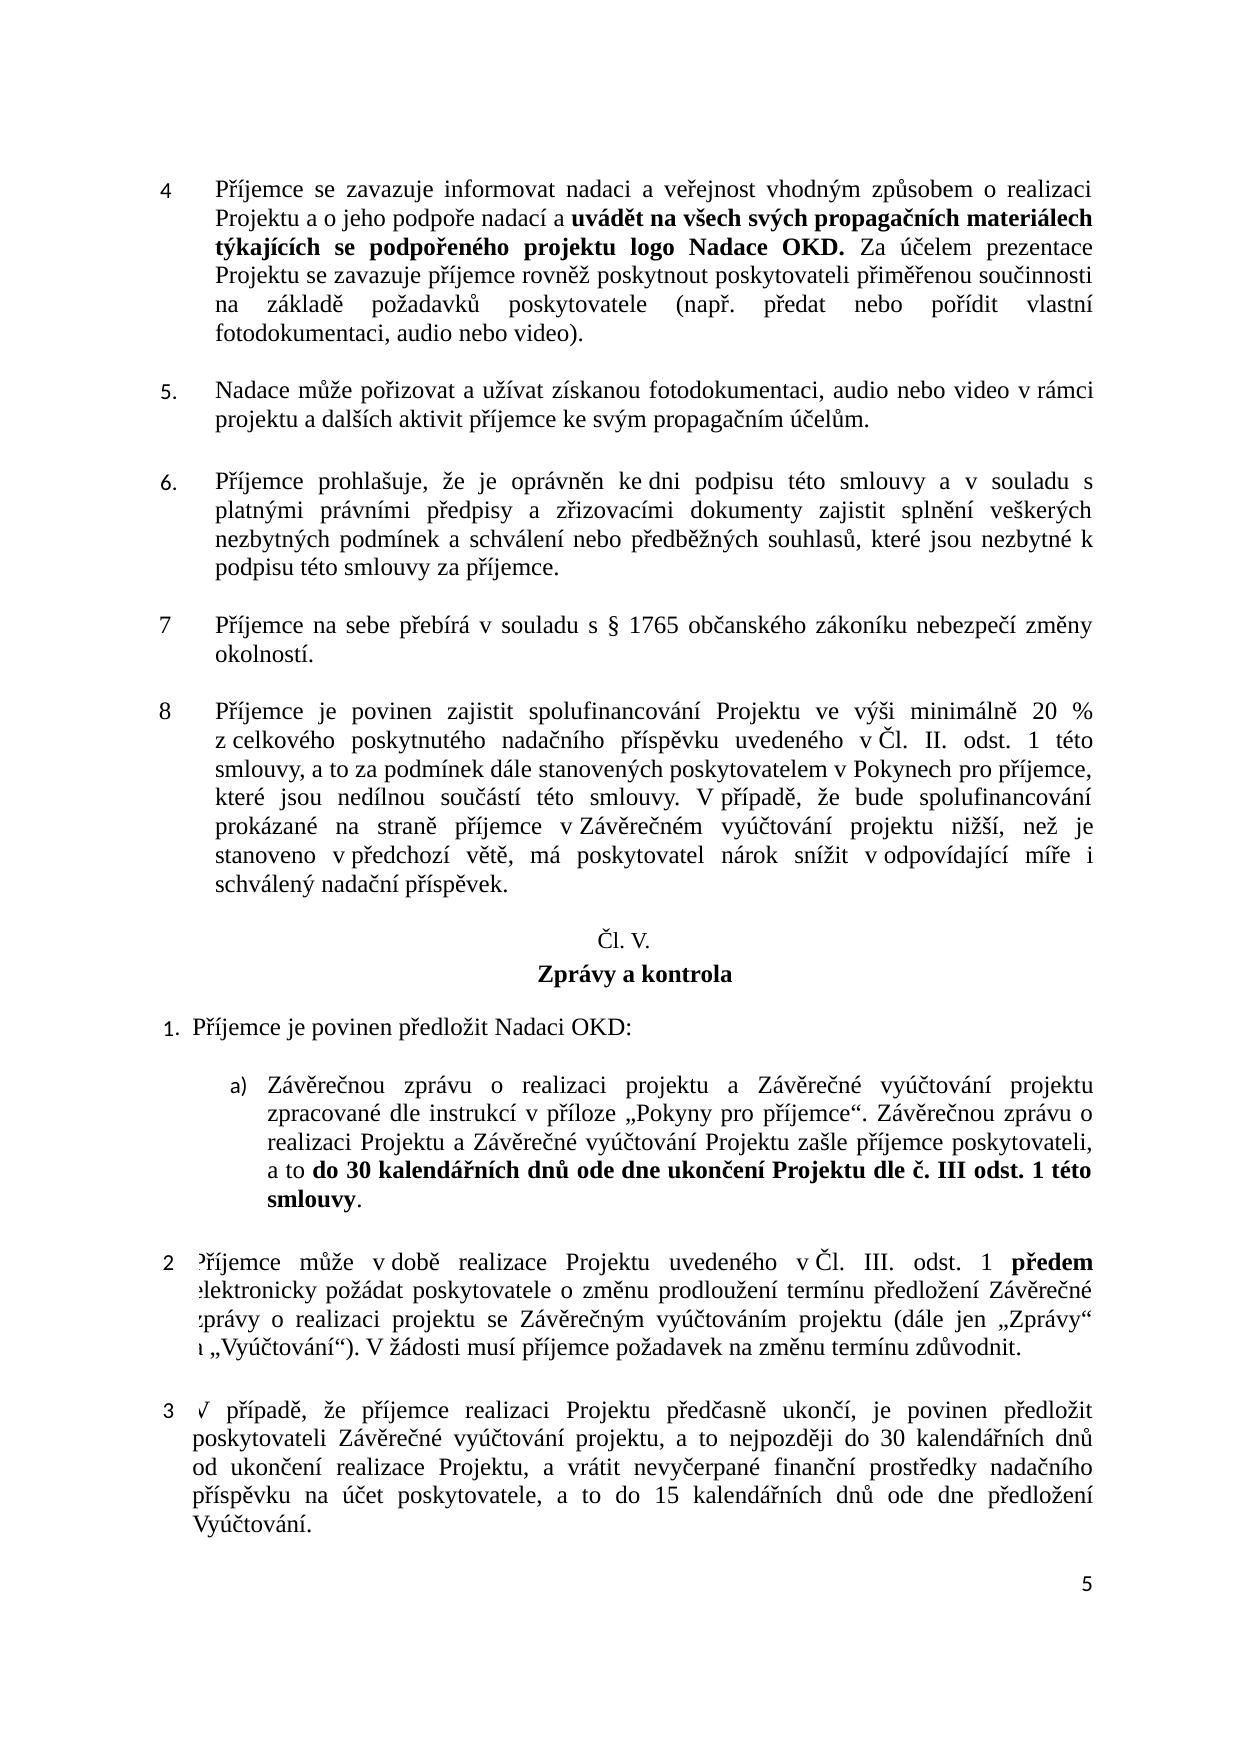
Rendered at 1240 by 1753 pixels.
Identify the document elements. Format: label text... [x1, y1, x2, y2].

text projektu a dalších aktivit příjemce ke svým propagačním účelům. [215, 406, 1118, 433]
text 3 [162, 1396, 199, 1424]
text smlouvy. [267, 1185, 1117, 1213]
text nezbytných podmínek a schválení nebo předběžných souhlasů, které jsou nezbytné k [215, 525, 1118, 553]
text . Příjemce může v době realizace Projektu uvedeného v Čl. III. odst. 1 předem [199, 1248, 1118, 1276]
text elektronicky požádat poskytovatele o změnu prodloužení termínu předložení Závěrečné [199, 1276, 1118, 1304]
text 4 [160, 176, 196, 204]
text příspěvku na účet poskytovatele, a to do 15 kalendářních dnů ode dne předložení [192, 1482, 1117, 1509]
text Vyúčtování. [192, 1510, 1117, 1538]
text prokázané na straně příjemce v Závěrečném vyúčtování projektu nižší, než je [215, 812, 1118, 840]
text okolností. [215, 640, 1117, 668]
text Příjemce prohlašuje, že je oprávněn ke dni podpisu této smlouvy a v souladu s [215, 467, 1118, 495]
text zpracované dle instrukcí v příloze „Pokyny pro příjemce“. Závěrečnou zprávu o [267, 1099, 1117, 1127]
text . [172, 377, 202, 405]
text a „Vyúčtování“). V žádosti musí příjemce požadavek na změnu termínu zdůvodnit. [199, 1334, 1118, 1361]
text . [196, 176, 202, 204]
text 5 [160, 377, 172, 405]
text 5 [1081, 1569, 1118, 1597]
text Nadace může pořizovat a užívat získanou fotodokumentaci, audio nebo video v rámci [215, 377, 1118, 404]
text fotodokumentaci, audio nebo video). [215, 319, 1117, 347]
text . Příjemce je povinen předložit Nadaci OKD: [174, 1013, 656, 1041]
text smlouvy, a to za podmínek dále stanovených poskytovatelem v Pokynech pro příjemce, [215, 755, 1118, 783]
text Projektu a o jeho podpoře nadací a uvádět na všech svých propagačních materiálech [215, 204, 1117, 232]
text stanoveno v předchozí větě, má poskytovatel nárok snížit v odpovídající míře i [215, 841, 1118, 869]
text na základě požadavků poskytovatele (např. předat nebo pořídit vlastní [215, 291, 1117, 318]
text zprávy o realizaci projektu se Závěrečným vyúčtováním projektu (dále jen „Zprávy“ [199, 1305, 1118, 1333]
text Příjemce je povinen zajistit spolufinancování Projektu ve výši minimálně 20 % [215, 697, 1118, 725]
text Čl. V. [597, 928, 678, 954]
text . V případě, že příjemce realizaci Projektu předčasně ukončí, je povinen předložit [199, 1396, 1117, 1424]
text Projektu se zavazuje příjemce rovněž poskytnout poskytovateli přiměřenou součinnosti [215, 262, 1117, 289]
text od ukončení realizace Projektu, a vrátit nevyčerpané finanční prostředky nadačního [192, 1453, 1117, 1481]
text schválený nadační příspěvek. [215, 870, 1118, 898]
text platnými právními předpisy a zřizovacími dokumenty zajistit splnění veškerých [215, 496, 1118, 524]
text podpisu této smlouvy za příjemce. [215, 554, 1118, 581]
text . [196, 611, 202, 639]
text realizaci Projektu a Závěrečné vyúčtování Projektu zašle příjemce poskytovateli, [267, 1128, 1117, 1156]
text . [196, 697, 202, 725]
text z celkového poskytnutého nadačního příspěvku uvedeného v Čl. II. odst. 1 této [215, 726, 1118, 754]
text Příjemce na sebe přebírá v souladu s § 1765 občanského zákoníku nebezpečí změny [215, 611, 1117, 639]
text 8 [158, 697, 196, 725]
text Zprávy a kontrola [537, 960, 758, 988]
text 2 [162, 1248, 199, 1276]
text poskytovateli Závěrečné vyúčtování projektu, a to nejpozději do 30 kalendářních dnů [192, 1424, 1117, 1452]
text a) Závěrečnou zprávu o realizaci projektu a Závěrečné vyúčtování projektu [229, 1071, 1117, 1099]
text 7 [158, 611, 196, 639]
text 1 [162, 1013, 199, 1042]
text 6 [160, 468, 172, 496]
text Příjemce se zavazuje informovat nadaci a veřejnost vhodným způsobem o realizaci [215, 176, 1117, 203]
text a to do 30 kalendářních dnů ode dne ukončení Projektu dle č. III odst. 1 této [267, 1157, 1117, 1184]
text . [172, 468, 202, 496]
text týkajících se podpořeného projektu logo Nadace OKD. Za účelem prezentace [215, 233, 1117, 261]
text které jsou nedílnou součástí této smlouvy. V případě, že bude spolufinancování [215, 784, 1118, 811]
